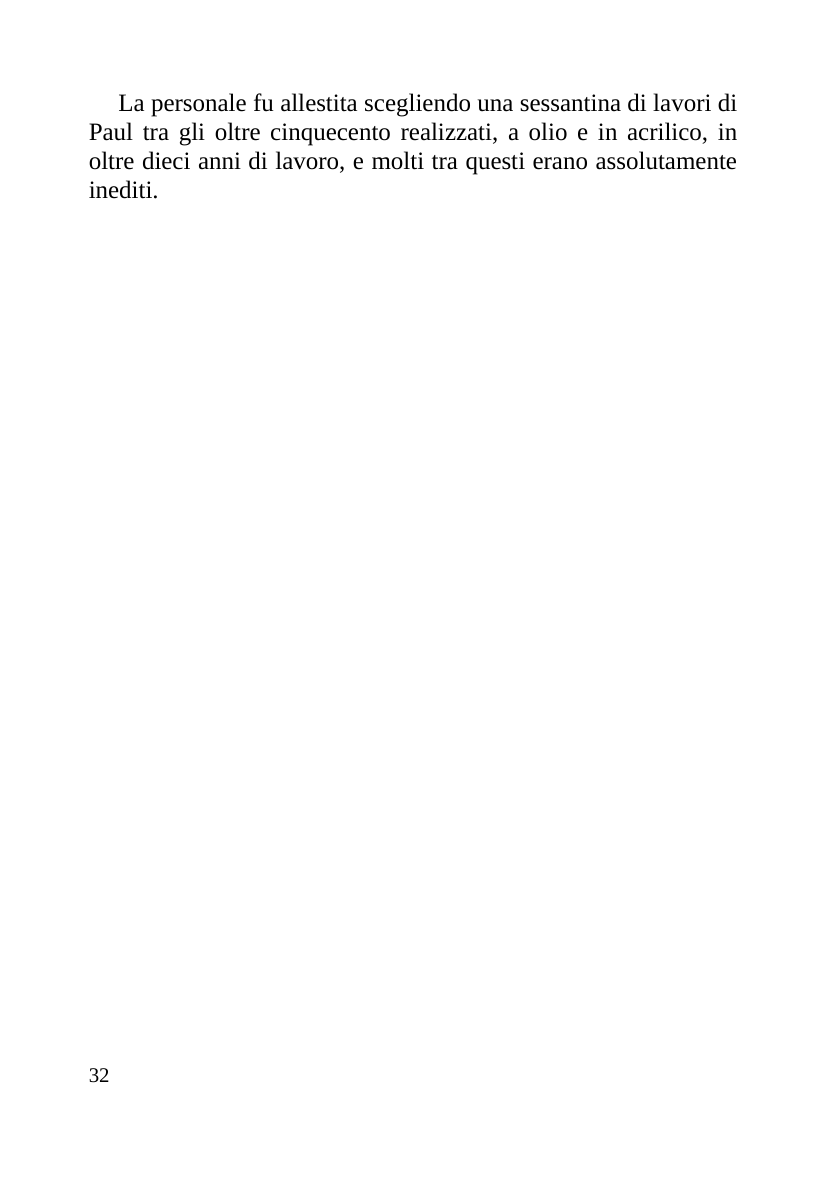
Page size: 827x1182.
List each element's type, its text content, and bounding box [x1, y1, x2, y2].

text La personale fu allestita scegliendo una sessantina di lavori di Paul tra gli oltre cinquecento realizzati, a olio e in acrilico, in oltre dieci anni di lavoro, e molti tra questi erano assolutamente inediti. [88, 88, 738, 203]
